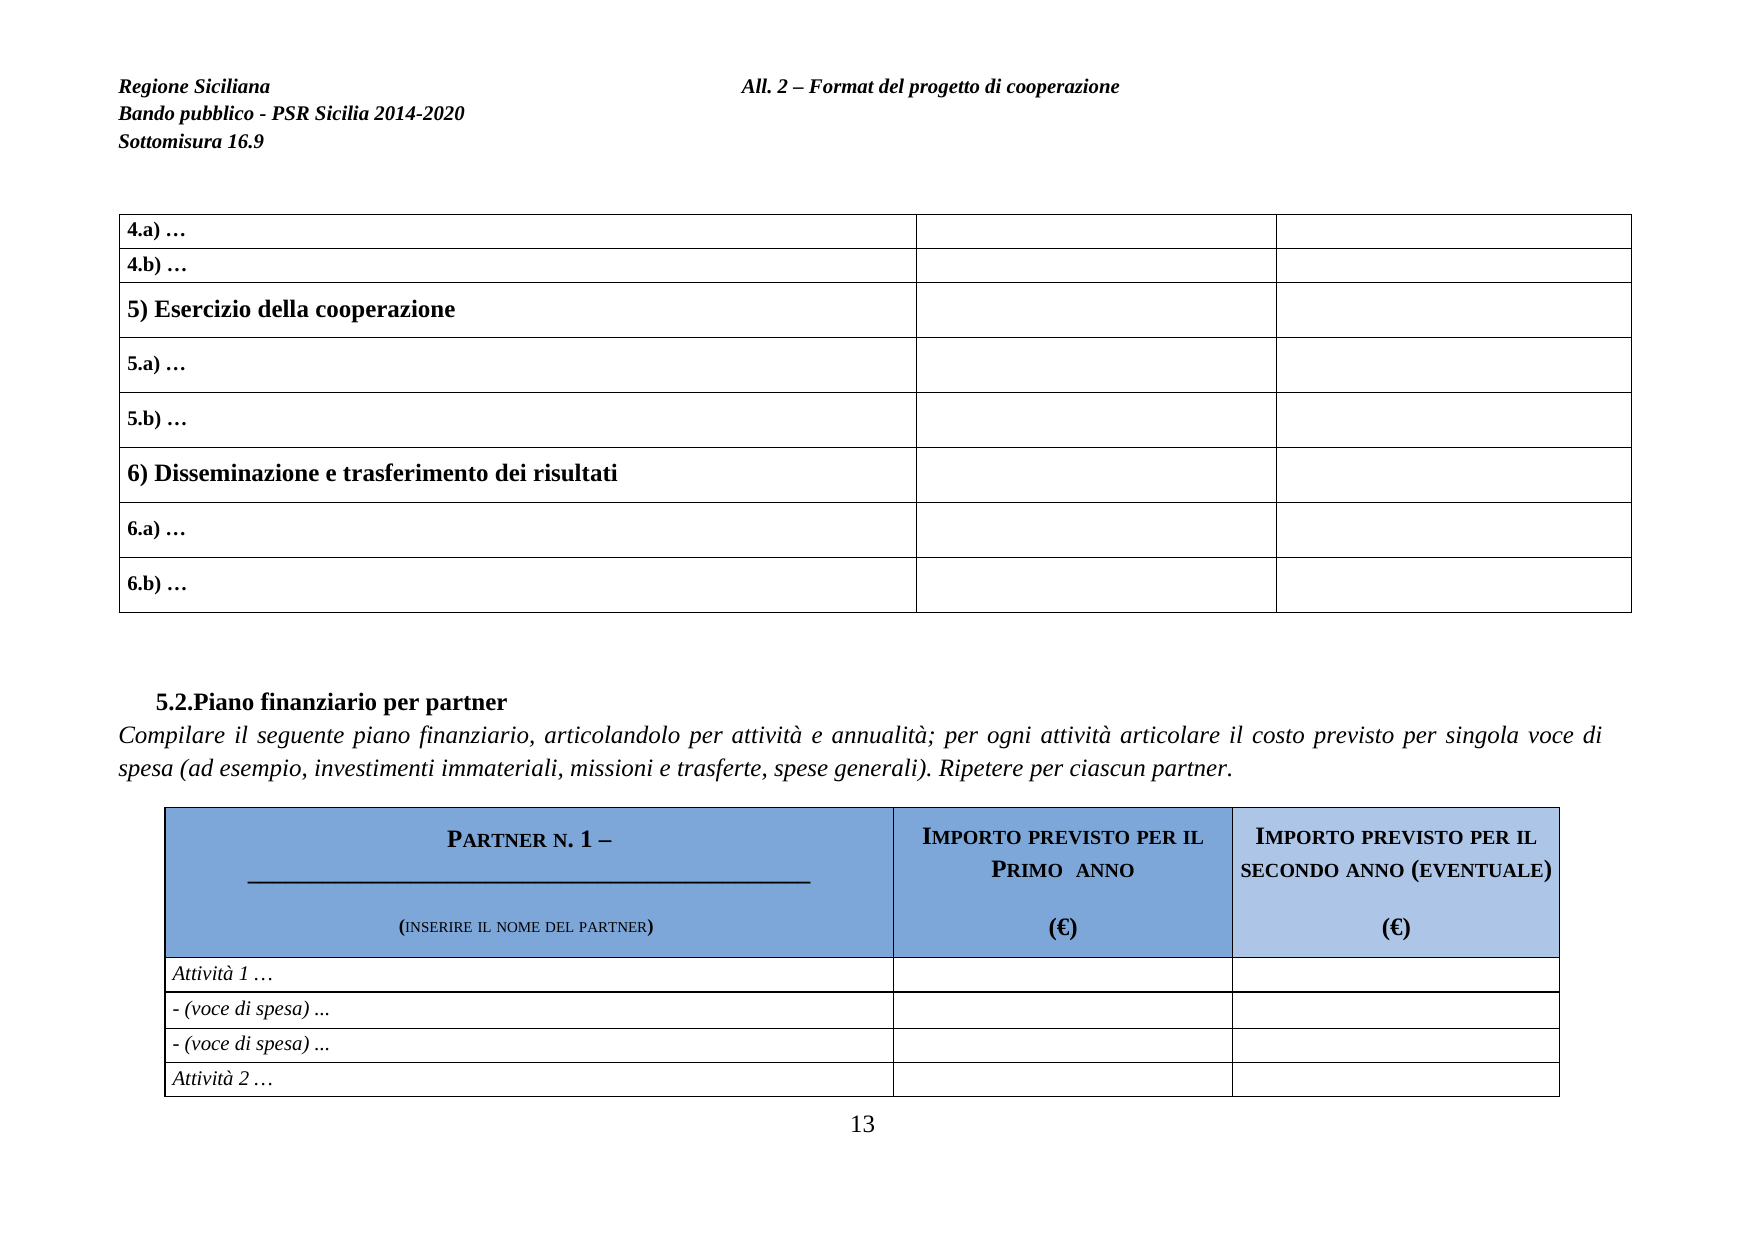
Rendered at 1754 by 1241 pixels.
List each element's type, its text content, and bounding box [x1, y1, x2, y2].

table_cell - (voce di spesa) ... [166, 1029, 893, 1062]
table_cell Attività 1 … [166, 958, 893, 991]
table_cell [1277, 215, 1631, 248]
table_cell 6.b) … [120, 558, 916, 612]
table_cell [894, 993, 1232, 1028]
table_cell [917, 249, 1276, 282]
table_cell [917, 338, 1276, 392]
table_cell - (voce di spesa) ... [166, 993, 893, 1028]
table_header Partner n. 1 – _____________________________________________ (inserire il nome del partner) [166, 808, 893, 957]
table_cell Attività 2 … [166, 1063, 893, 1096]
list Piano finanziario per partner [156, 687, 1606, 716]
table_cell [1277, 249, 1631, 282]
table_cell [917, 215, 1276, 248]
table_cell [1277, 393, 1631, 447]
table_cell [1277, 448, 1631, 502]
table_cell [894, 1063, 1232, 1096]
table_cell [917, 283, 1276, 337]
table_header Importo previsto per il secondo anno (eventuale) (€) [1233, 808, 1559, 957]
table_cell [917, 393, 1276, 447]
table_cell 6) Disseminazione e trasferimento dei risultati [120, 448, 916, 502]
table_cell 4.a) … [120, 215, 916, 248]
table_cell [1233, 1063, 1559, 1096]
table_cell [894, 1029, 1232, 1062]
table_cell [917, 448, 1276, 502]
table_cell [1233, 993, 1559, 1028]
table_cell 5.b) … [120, 393, 916, 447]
table_cell [1277, 283, 1631, 337]
text Compilare il seguente piano finanziario, articolandolo per attività e annualità; per ogni attività articolare il costo previsto per singola voce di spesa (ad esempio, investimenti immateriali, missioni e trasferte, spese generali). Ripetere per ciascun partner. [118, 720, 1606, 782]
table_cell 5) Esercizio della cooperazione [120, 283, 916, 337]
table_cell 5.a) … [120, 338, 916, 392]
table_cell [1277, 503, 1631, 557]
table_cell [917, 558, 1276, 612]
table_cell [1277, 338, 1631, 392]
table_cell [1277, 558, 1631, 612]
table_cell 6.a) … [120, 503, 916, 557]
table_cell [1233, 1029, 1559, 1062]
table_cell 4.b) … [120, 249, 916, 282]
table_cell [894, 958, 1232, 991]
table_cell [1233, 958, 1559, 991]
table_header Importo previsto per il Primo anno (€) [894, 808, 1232, 957]
table_cell [917, 503, 1276, 557]
